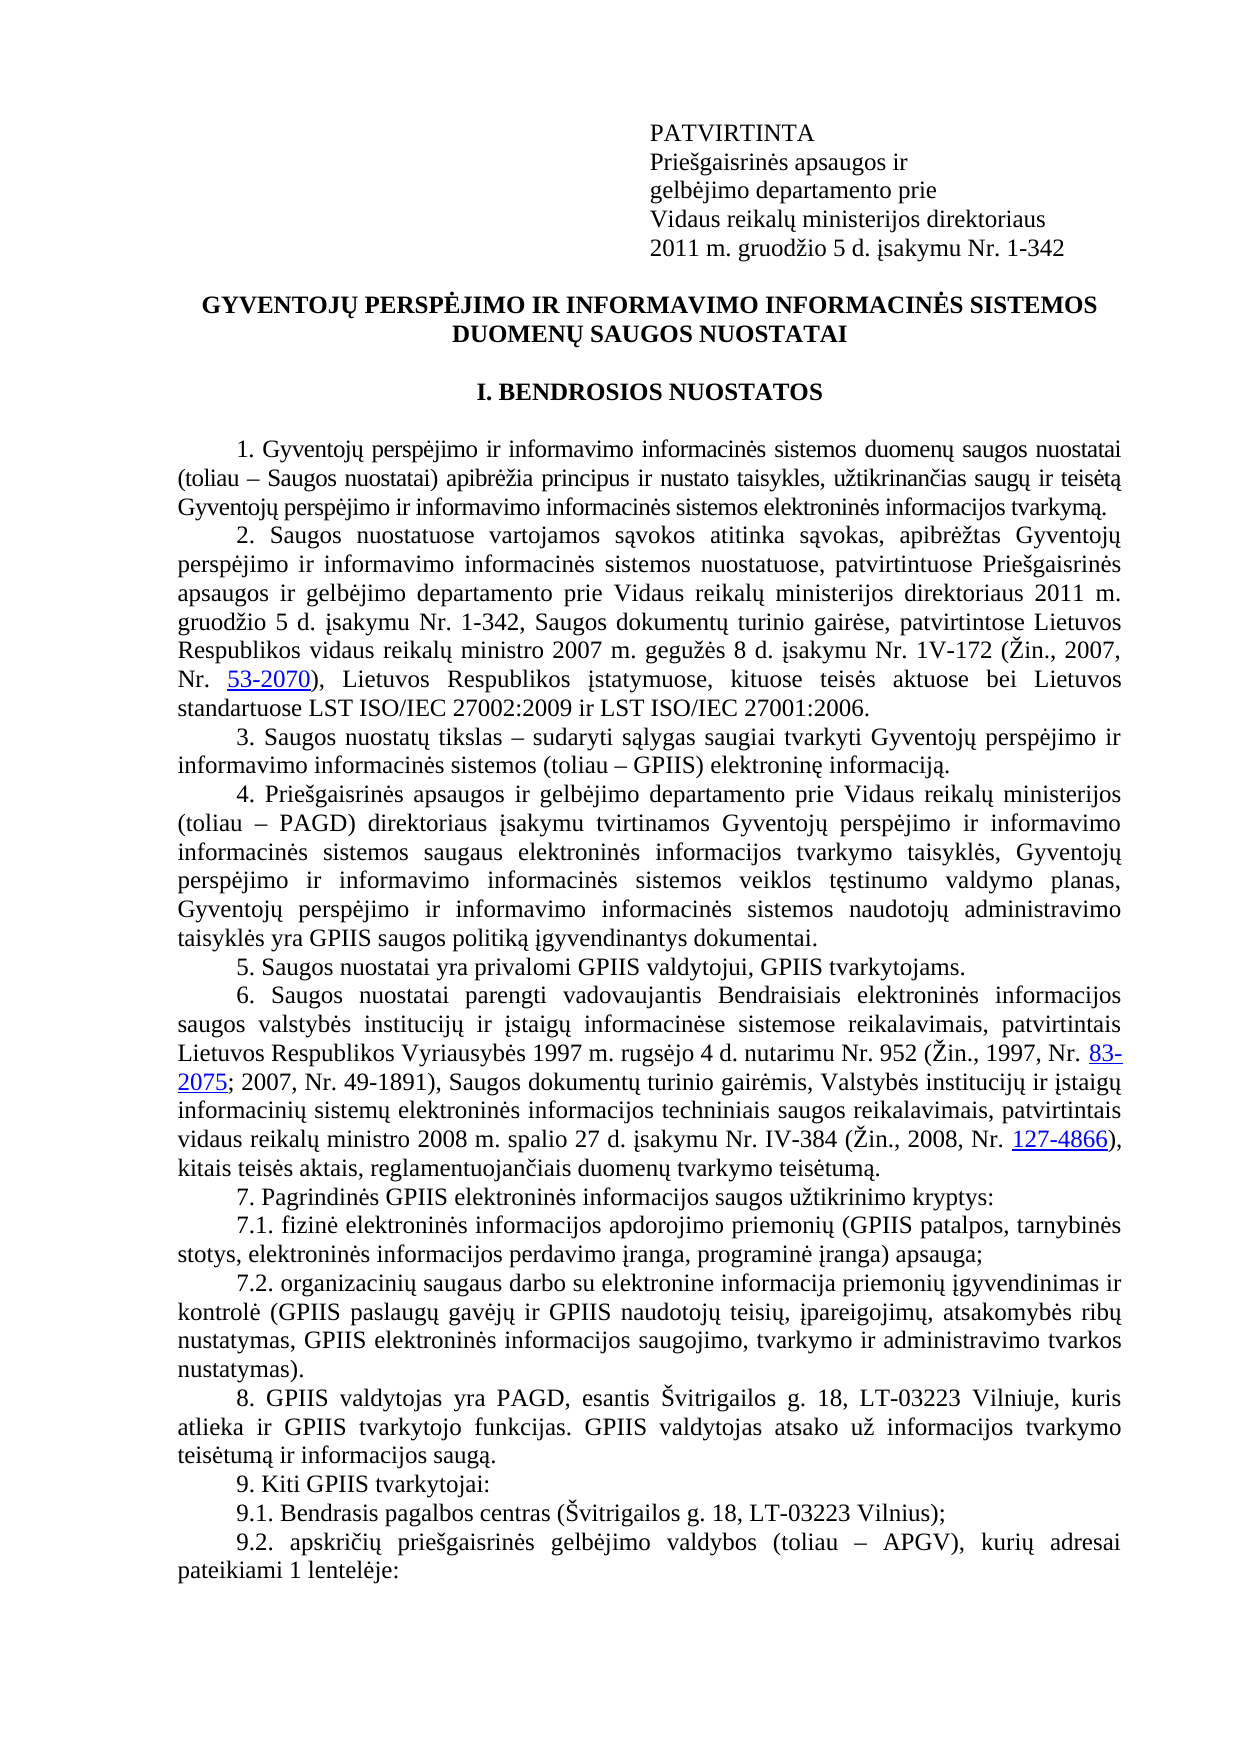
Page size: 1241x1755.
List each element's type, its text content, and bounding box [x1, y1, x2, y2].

text 6. Saugos nuostatai parengti vadovaujantis Bendraisiais elektroninės informacijos saugos valstybės institucijų ir įstaigų informacinėse sistemose reikalavimais, patvirtintais Lietuvos Respublikos Vyriausybės 1997 m. rugsėjo 4 d. nutarimu Nr. 952 (Žin., 1997, Nr. 83-2075; 2007, Nr. 49-1891), Saugos dokumentų turinio gairėmis, Valstybės institucijų ir įstaigų informacinių sistemų elektroninės informacijos techniniais saugos reikalavimais, patvirtintais vidaus reikalų ministro 2008 m. spalio 27 d. įsakymu Nr. IV-384 (Žin., 2008, Nr. 127-4866), kitais teisės aktais, reglamentuojančiais duomenų tvarkymo teisėtumą. [177, 981, 1122, 1182]
text I. BENDROSIOS NUOSTATOS [177, 377, 1122, 406]
text 3. Saugos nuostatų tikslas – sudaryti sąlygas saugiai tvarkyti Gyventojų perspėjimo ir informavimo informacinės sistemos (toliau – GPIIS) elektroninę informaciją. [177, 722, 1122, 779]
text 2. Saugos nuostatuose vartojamos sąvokos atitinka sąvokas, apibrėžtas Gyventojų perspėjimo ir informavimo informacinės sistemos nuostatuose, patvirtintuose Priešgaisrinės apsaugos ir gelbėjimo departamento prie Vidaus reikalų ministerijos direktoriaus 2011 m. gruodžio 5 d. įsakymu Nr. 1-342, Saugos dokumentų turinio gairėse, patvirtintose Lietuvos Respublikos vidaus reikalų ministro 2007 m. gegužės 8 d. įsakymu Nr. 1V-172 (Žin., 2007, Nr. 53-2070), Lietuvos Respublikos įstatymuose, kituose teisės aktuose bei Lietuvos standartuose LST ISO/IEC 27002:2009 ir LST ISO/IEC 27001:2006. [177, 521, 1122, 722]
text 7.1. fizinė elektroninės informacijos apdorojimo priemonių (GPIIS patalpos, tarnybinės stotys, elektroninės informacijos perdavimo įranga, programinė įranga) apsauga; [177, 1211, 1122, 1268]
text 4. Priešgaisrinės apsaugos ir gelbėjimo departamento prie Vidaus reikalų ministerijos (toliau – PAGD) direktoriaus įsakymu tvirtinamos Gyventojų perspėjimo ir informavimo informacinės sistemos saugaus elektroninės informacijos tvarkymo taisyklės, Gyventojų perspėjimo ir informavimo informacinės sistemos veiklos tęstinumo valdymo planas, Gyventojų perspėjimo ir informavimo informacinės sistemos naudotojų administravimo taisyklės yra GPIIS saugos politiką įgyvendinantys dokumentai. [177, 779, 1122, 952]
text gelbėjimo departamento prie [649, 176, 1122, 204]
text Priešgaisrinės apsaugos ir [649, 147, 1122, 176]
text 1. Gyventojų perspėjimo ir informavimo informacinės sistemos duomenų saugos nuostatai (toliau – Saugos nuostatai) apibrėžia principus ir nustato taisykles, užtikrinančias saugų ir teisėtą Gyventojų perspėjimo ir informavimo informacinės sistemos elektroninės informacijos tvarkymą. [177, 434, 1122, 521]
text 2011 m. gruodžio 5 d. įsakymu Nr. 1-342 [649, 233, 1122, 262]
text Vidaus reikalų ministerijos direktoriaus [649, 204, 1122, 233]
text 8. GPIIS valdytojas yra PAGD, esantis Švitrigailos g. 18, LT-03223 Vilniuje, kuris atlieka ir GPIIS tvarkytojo funkcijas. GPIIS valdytojas atsako už informacijos tvarkymo teisėtumą ir informacijos saugą. [177, 1383, 1122, 1469]
text 9.2. apskričių priešgaisrinės gelbėjimo valdybos (toliau – APGV), kurių adresai pateikiami 1 lentelėje: [177, 1527, 1122, 1584]
text PATVIRTINTA [649, 118, 1122, 147]
text 7. Pagrindinės GPIIS elektroninės informacijos saugos užtikrinimo kryptys: [177, 1182, 1122, 1211]
text 5. Saugos nuostatai yra privalomi GPIIS valdytojui, GPIIS tvarkytojams. [177, 952, 1122, 981]
text 7.2. organizacinių saugaus darbo su elektronine informacija priemonių įgyvendinimas ir kontrolė (GPIIS paslaugų gavėjų ir GPIIS naudotojų teisių, įpareigojimų, atsakomybės ribų nustatymas, GPIIS elektroninės informacijos saugojimo, tvarkymo ir administravimo tvarkos nustatymas). [177, 1268, 1122, 1383]
text 9. Kiti GPIIS tvarkytojai: [177, 1469, 1122, 1498]
text GYVENTOJŲ PERSPĖJIMO IR INFORMAVIMO INFORMACINĖS SISTEMOS DUOMENŲ SAUGOS NUOSTATAI [177, 291, 1122, 348]
text 9.1. Bendrasis pagalbos centras (Švitrigailos g. 18, LT-03223 Vilnius); [177, 1498, 1122, 1527]
